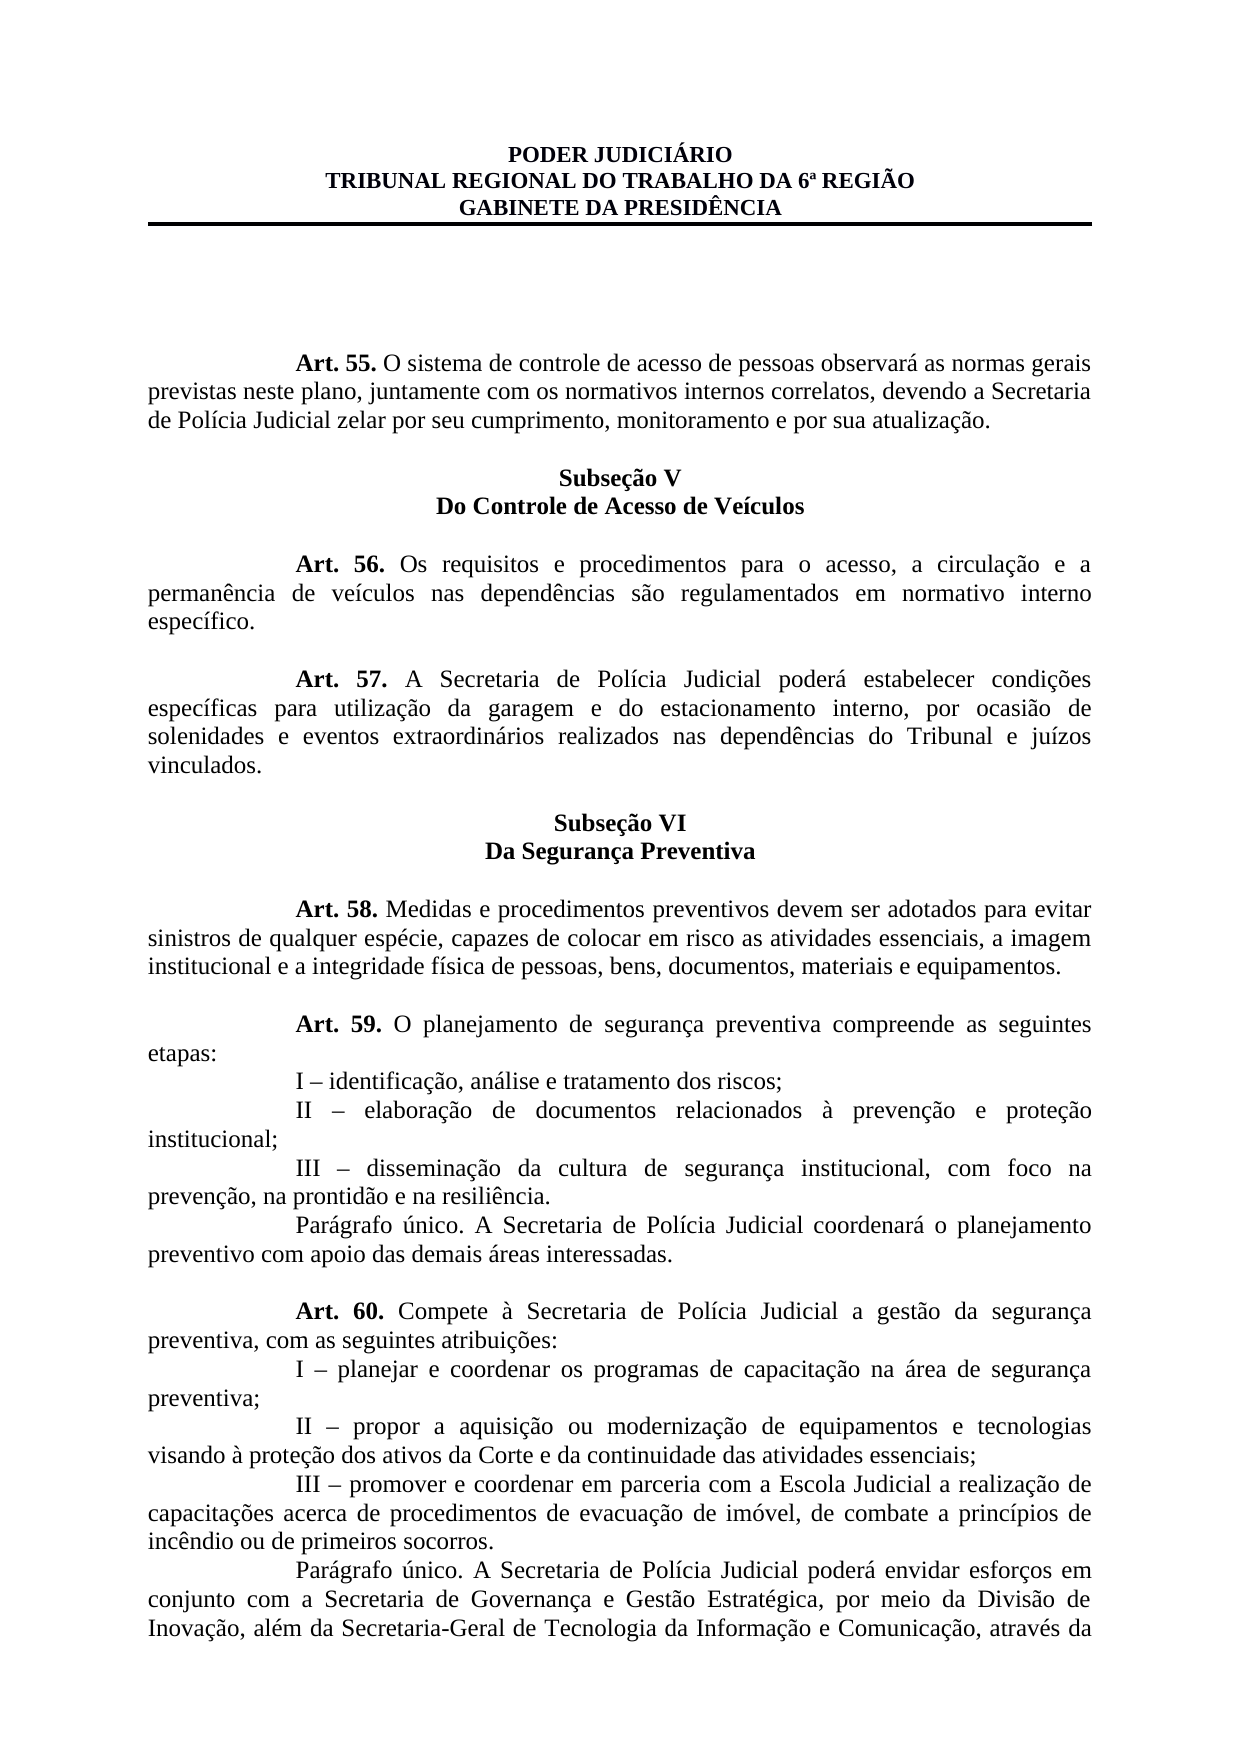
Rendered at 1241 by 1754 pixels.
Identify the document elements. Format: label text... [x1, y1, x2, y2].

text I – identificação, análise e tratamento dos riscos; [148, 1066, 1092, 1095]
text III – disseminação da cultura de segurança institucional, com foco na prevenção, na prontidão e na resiliência. [148, 1153, 1092, 1210]
text Art. 55. O sistema de controle de acesso de pessoas observará as normas gerais previstas neste plano, juntamente com os normativos internos correlatos, devendo a Secretaria de Polícia Judicial zelar por seu cumprimento, monitoramento e por sua atualização. [148, 348, 1092, 434]
text Parágrafo único. A Secretaria de Polícia Judicial coordenará o planejamento preventivo com apoio das demais áreas interessadas. [148, 1210, 1092, 1268]
text Subseção V [148, 463, 1092, 491]
text II – propor a aquisição ou modernização de equipamentos e tecnologias visando à proteção dos ativos da Corte e da continuidade das atividades essenciais; [148, 1411, 1092, 1469]
text Da Segurança Preventiva [148, 836, 1092, 865]
text Do Controle de Acesso de Veículos [148, 491, 1092, 520]
text Subseção VI [148, 808, 1092, 836]
text Parágrafo único. A Secretaria de Polícia Judicial poderá envidar esforços em conjunto com a Secretaria de Governança e Gestão Estratégica, por meio da Divisão de Inovação, além da Secretaria-Geral de Tecnologia da Informação e Comunicação, através da [148, 1555, 1092, 1641]
text I – planejar e coordenar os programas de capacitação na área de segurança preventiva; [148, 1354, 1092, 1411]
text Art. 59. O planejamento de segurança preventiva compreende as seguintes etapas: [148, 1009, 1092, 1066]
text III – promover e coordenar em parceria com a Escola Judicial a realização de capacitações acerca de procedimentos de evacuação de imóvel, de combate a princípios de incêndio ou de primeiros socorros. [148, 1469, 1092, 1555]
text Art. 60. Compete à Secretaria de Polícia Judicial a gestão da segurança preventiva, com as seguintes atribuições: [148, 1296, 1092, 1354]
text Art. 56. Os requisitos e procedimentos para o acesso, a circulação e a permanência de veículos nas dependências são regulamentados em normativo interno específico. [148, 549, 1092, 635]
text Art. 57. A Secretaria de Polícia Judicial poderá estabelecer condições específicas para utilização da garagem e do estacionamento interno, por ocasião de solenidades e eventos extraordinários realizados nas dependências do Tribunal e juízos vinculados. [148, 664, 1092, 779]
text Art. 58. Medidas e procedimentos preventivos devem ser adotados para evitar sinistros de qualquer espécie, capazes de colocar em risco as atividades essenciais, a imagem institucional e a integridade física de pessoas, bens, documentos, materiais e equipamentos. [148, 894, 1092, 980]
text II – elaboração de documentos relacionados à prevenção e proteção institucional; [148, 1095, 1092, 1153]
